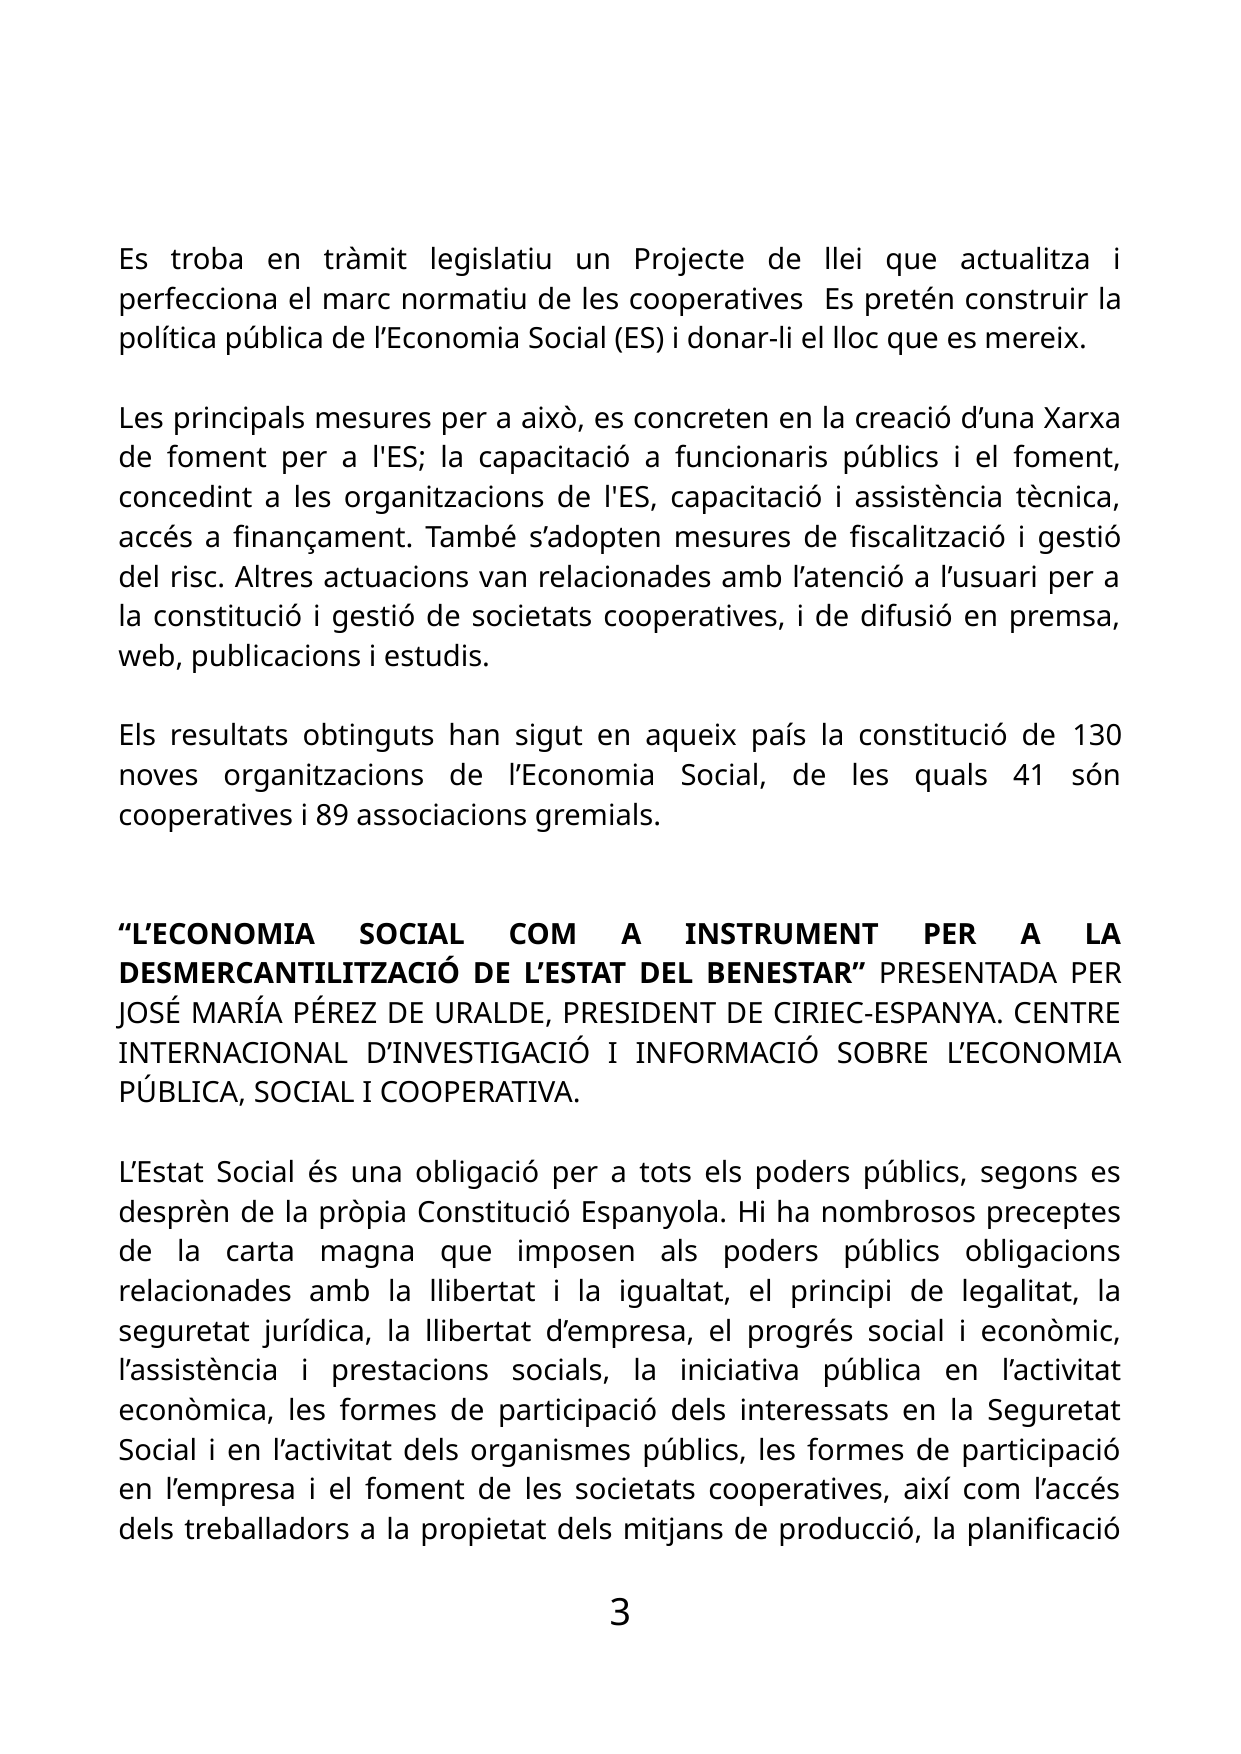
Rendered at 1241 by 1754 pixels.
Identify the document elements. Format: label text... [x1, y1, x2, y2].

text “L’ECONOMIA SOCIAL COM A INSTRUMENT PER A LA DESMERCANTILITZACIÓ DE L’ESTAT DEL BENESTAR” PRESENTADA PER JOSÉ MARÍA PÉREZ DE URALDE, PRESIDENT DE CIRIEC-ESPANYA. CENTRE INTERNACIONAL D’INVESTIGACIÓ I INFORMACIÓ SOBRE L’ECONOMIA PÚBLICA, SOCIAL I COOPERATIVA. [118, 913, 1122, 1111]
text Les principals mesures per a això, es concreten en la creació d’una Xarxa de foment per a l'ES; la capacitació a funcionaris públics i el foment, concedint a les organitzacions de l'ES, capacitació i assistència tècnica, accés a finançament. També s’adopten mesures de fiscalització i gestió del risc. Altres actuacions van relacionades amb l’atenció a l’usuari per a la constitució i gestió de societats cooperatives, i de difusió en premsa, web, publicacions i estudis. [118, 397, 1122, 675]
text L’Estat Social és una obligació per a tots els poders públics, segons es desprèn de la pròpia Constitució Espanyola. Hi ha nombrosos preceptes de la carta magna que imposen als poders públics obligacions relacionades amb la llibertat i la igualtat, el principi de legalitat, la seguretat jurídica, la llibertat d’empresa, el progrés social i econòmic, l’assistència i prestacions socials, la iniciativa pública en l’activitat econòmica, les formes de participació dels interessats en la Seguretat Social i en l’activitat dels organismes públics, les formes de participació en l’empresa i el foment de les societats cooperatives, així com l’accés dels treballadors a la propietat dels mitjans de producció, la planificació [118, 1151, 1122, 1548]
text Els resultats obtinguts han sigut en aqueix país la constitució de 130 noves organitzacions de l’Economia Social, de les quals 41 són cooperatives i 89 associacions gremials. [118, 714, 1122, 834]
text Es troba en tràmit legislatiu un Projecte de llei que actualitza i perfecciona el marc normatiu de les cooperatives Es pretén construir la política pública de l’Economia Social (ES) i donar-li el lloc que es mereix. [118, 238, 1122, 357]
